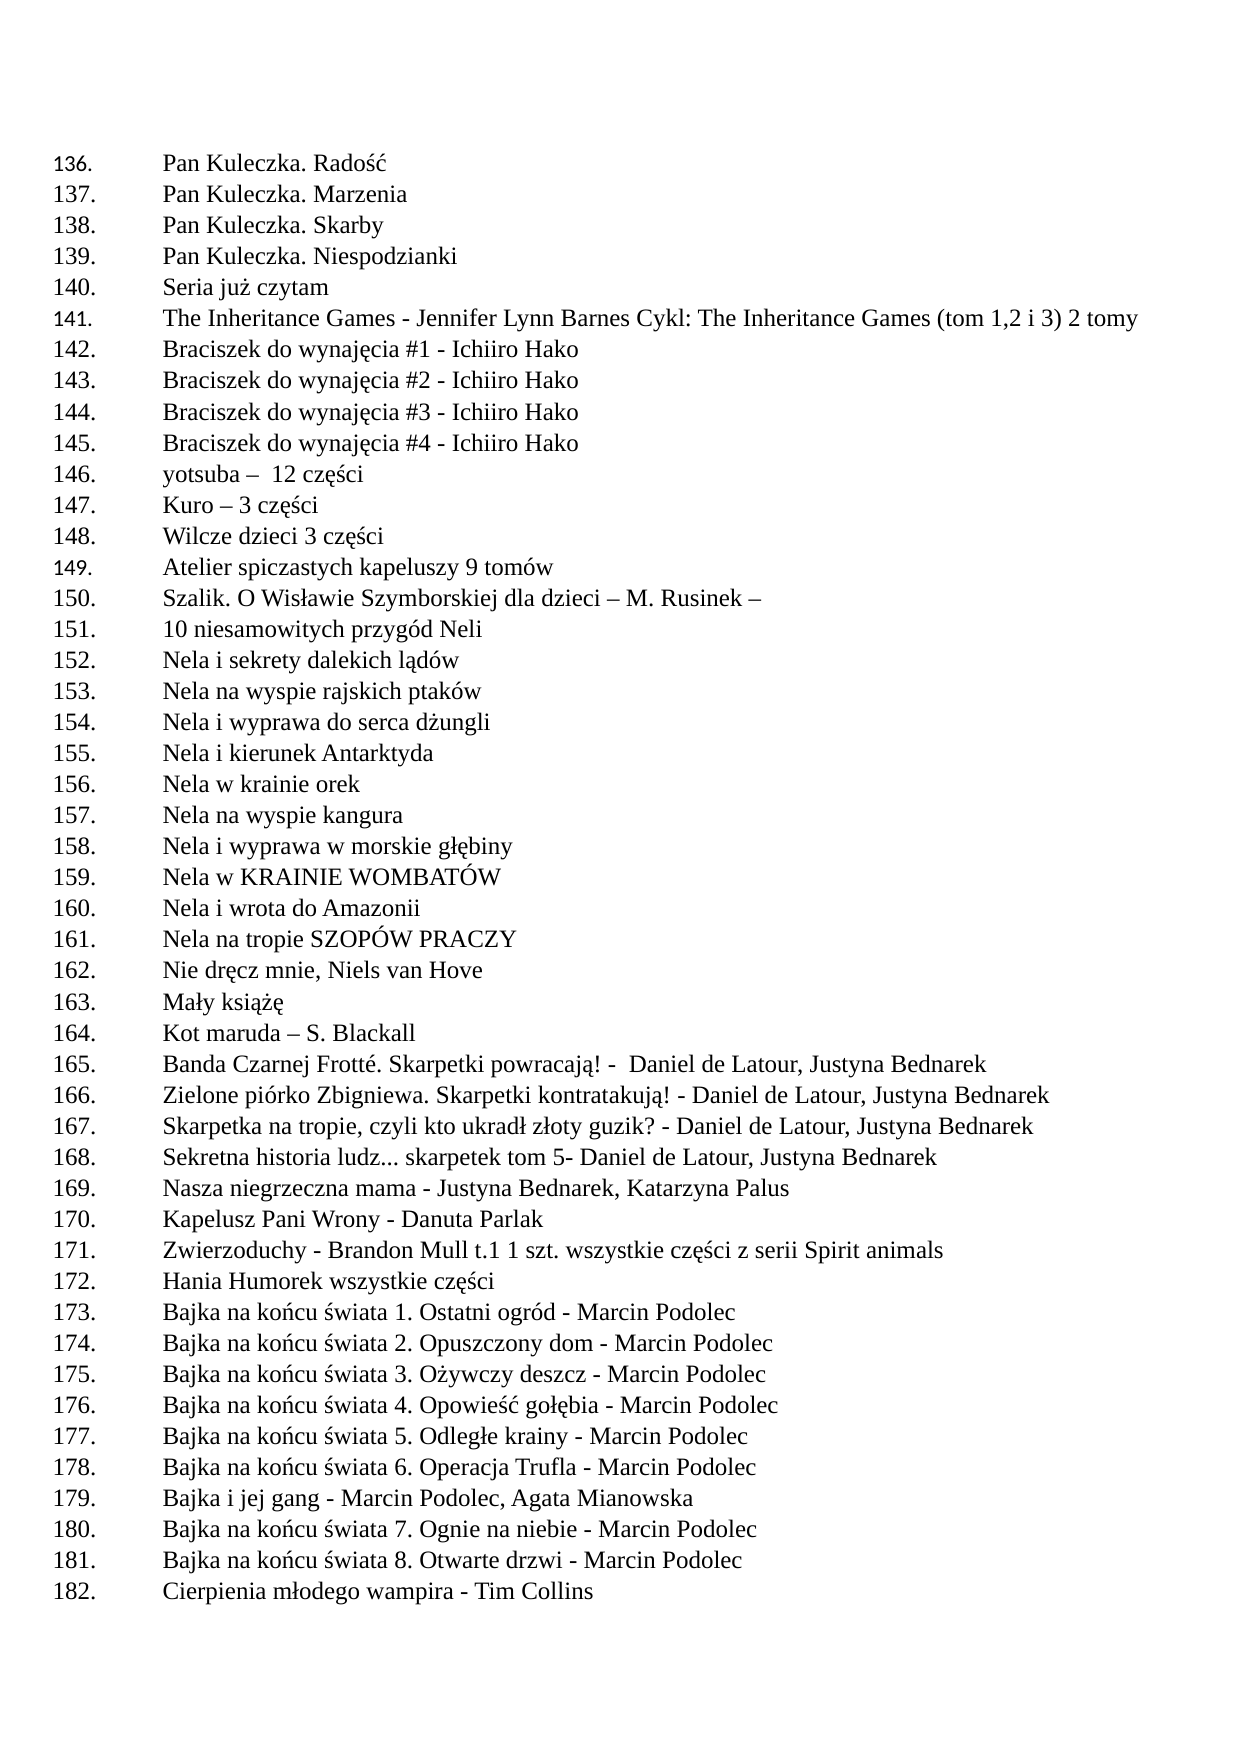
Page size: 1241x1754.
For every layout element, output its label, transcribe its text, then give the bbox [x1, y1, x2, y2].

list Nela na wyspie kangura [52, 800, 1211, 829]
list Bajka na końcu świata 7. Ognie na niebie - Marcin Podolec [52, 1514, 1211, 1543]
list Bajka na końcu świata 3. Ożywczy deszcz - Marcin Podolec [52, 1359, 1211, 1388]
list Bajka na końcu świata 5. Odległe krainy - Marcin Podolec [52, 1421, 1211, 1450]
list The Inheritance Games - Jennifer Lynn Barnes Cykl: The Inheritance Games (tom 1,2 i 3) 2 tomy [52, 303, 1211, 332]
list Nasza niegrzeczna mama - Justyna Bednarek, Katarzyna Palus [52, 1173, 1211, 1202]
list Kot maruda – S. Blackall [52, 1018, 1211, 1046]
list Nela na tropie SZOPÓW PRACZY [52, 924, 1211, 953]
list Banda Czarnej Frotté. Skarpetki powracają! - Daniel de Latour, Justyna Bednarek [52, 1049, 1211, 1077]
list Nela i wyprawa do serca dżungli [52, 707, 1211, 736]
list Braciszek do wynajęcia #3 - Ichiiro Hako [52, 397, 1211, 425]
list Nela i kierunek Antarktyda [52, 738, 1211, 767]
list Bajka na końcu świata 6. Operacja Trufla - Marcin Podolec [52, 1452, 1211, 1481]
list Hania Humorek wszystkie części [52, 1266, 1211, 1295]
list Bajka na końcu świata 1. Ostatni ogród - Marcin Podolec [52, 1297, 1211, 1326]
list Cierpienia młodego wampira - Tim Collins [52, 1576, 1211, 1605]
list Nela w krainie orek [52, 769, 1211, 798]
list Braciszek do wynajęcia #2 - Ichiiro Hako [52, 366, 1211, 394]
list Seria już czytam [52, 272, 1211, 301]
list yotsuba – 12 części [52, 459, 1211, 487]
list Nela i sekrety dalekich lądów [52, 645, 1211, 674]
list Mały książę [52, 987, 1211, 1015]
list Nela w KRAINIE WOMBATÓW [52, 862, 1211, 891]
list Nela i wrota do Amazonii [52, 893, 1211, 922]
list Braciszek do wynajęcia #4 - Ichiiro Hako [52, 428, 1211, 456]
list Wilcze dzieci 3 części [52, 521, 1211, 549]
list Kuro – 3 części [52, 490, 1211, 518]
list Atelier spiczastych kapeluszy 9 tomów [52, 552, 1211, 581]
list Pan Kuleczka. Niespodzianki [52, 241, 1211, 270]
list Sekretna historia ludz... skarpetek tom 5- Daniel de Latour, Justyna Bednarek [52, 1142, 1211, 1171]
list Pan Kuleczka. Marzenia [52, 179, 1211, 208]
list Szalik. O Wisławie Szymborskiej dla dzieci – M. Rusinek – [52, 583, 1211, 612]
list Bajka i jej gang - Marcin Podolec, Agata Mianowska [52, 1483, 1211, 1512]
list Kapelusz Pani Wrony - Danuta Parlak [52, 1204, 1211, 1233]
list Bajka na końcu świata 4. Opowieść gołębia - Marcin Podolec [52, 1390, 1211, 1419]
list Nela na wyspie rajskich ptaków [52, 676, 1211, 705]
list Zielone piórko Zbigniewa. Skarpetki kontratakują! - Daniel de Latour, Justyna Bednarek [52, 1080, 1211, 1108]
list Nela i wyprawa w morskie głębiny [52, 831, 1211, 860]
list Skarpetka na tropie, czyli kto ukradł złoty guzik? - Daniel de Latour, Justyna Bednarek [52, 1111, 1211, 1139]
list Zwierzoduchy - Brandon Mull t.1 1 szt. wszystkie części z serii Spirit animals [52, 1235, 1211, 1264]
list 10 niesamowitych przygód Neli [52, 614, 1211, 643]
list Nie dręcz mnie, Niels van Hove [52, 956, 1211, 984]
list Pan Kuleczka. Radość [52, 148, 1211, 177]
list Bajka na końcu świata 8. Otwarte drzwi - Marcin Podolec [52, 1545, 1211, 1574]
list Pan Kuleczka. Skarby [52, 210, 1211, 239]
list Braciszek do wynajęcia #1 - Ichiiro Hako [52, 334, 1211, 363]
list Bajka na końcu świata 2. Opuszczony dom - Marcin Podolec [52, 1328, 1211, 1357]
